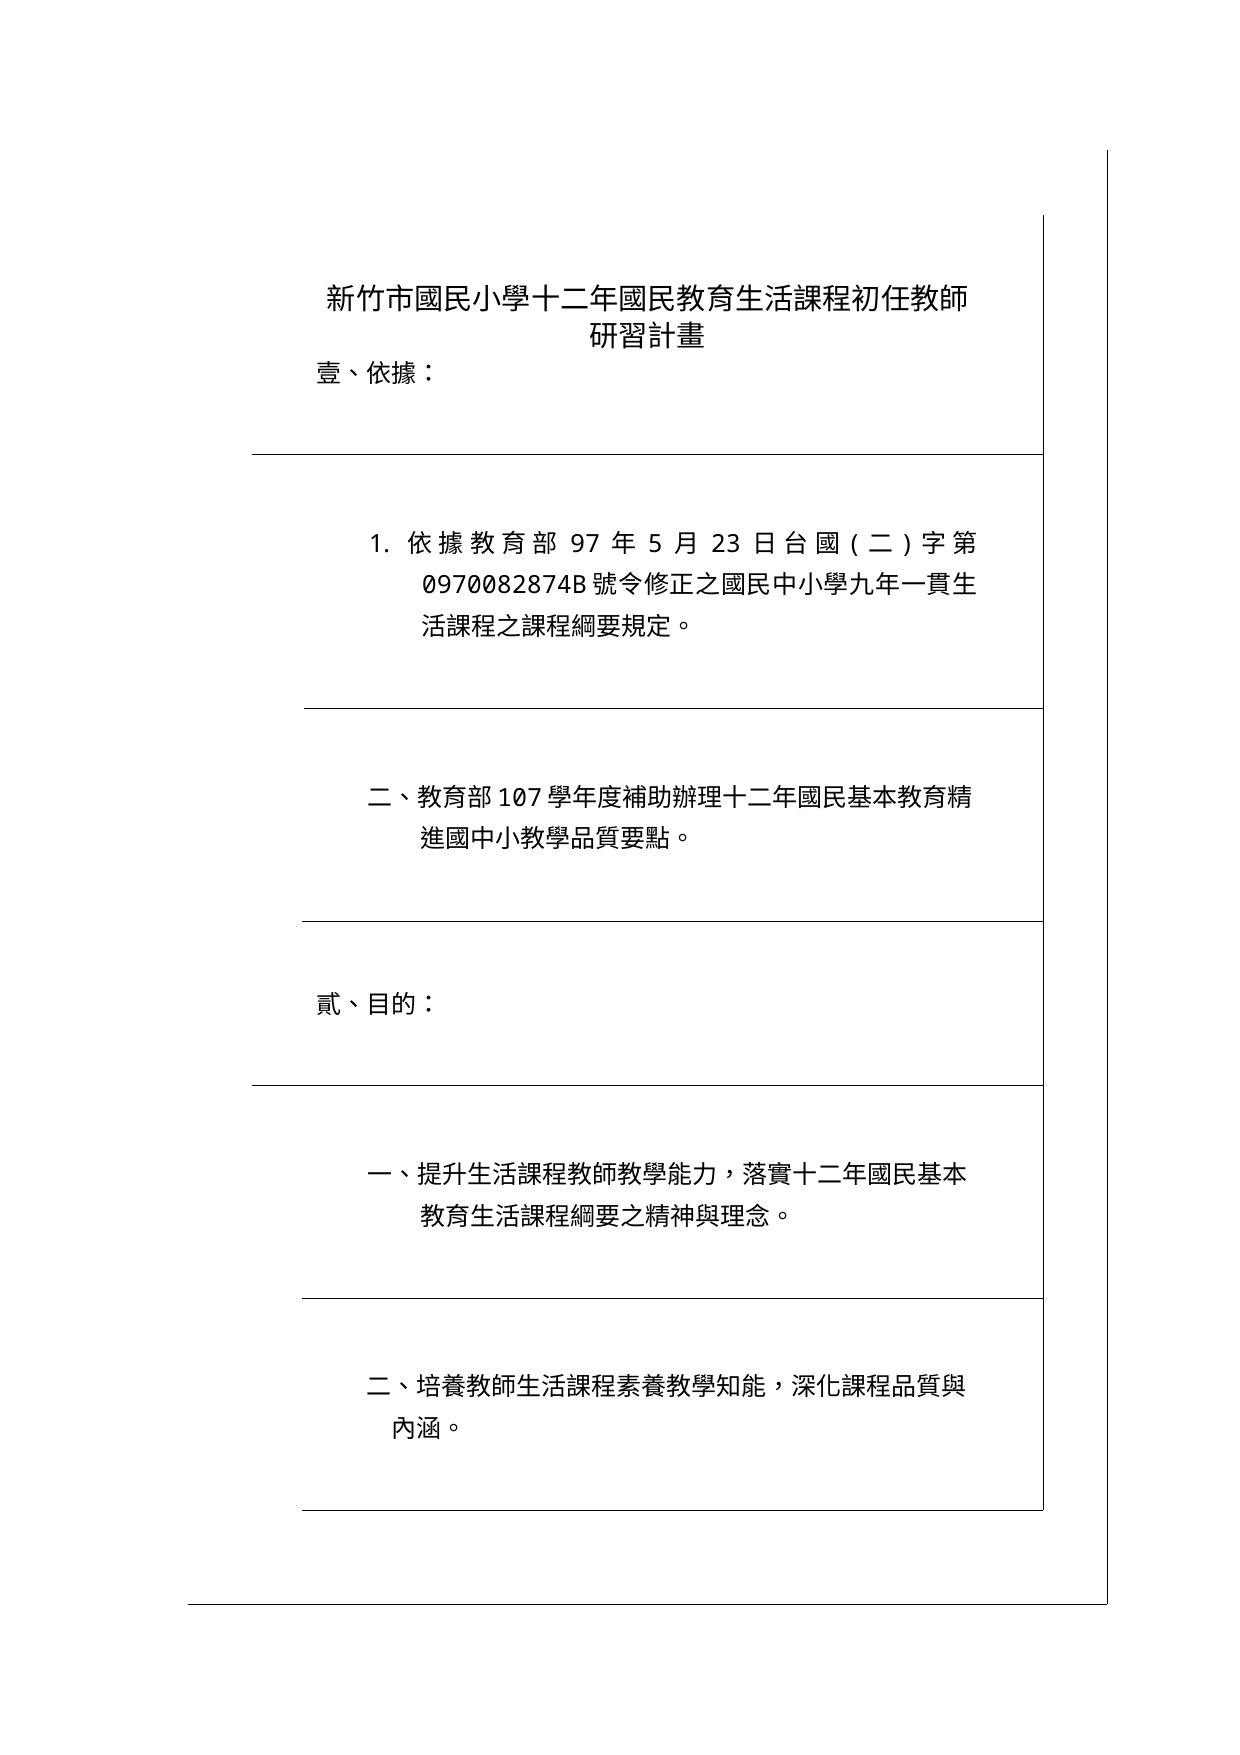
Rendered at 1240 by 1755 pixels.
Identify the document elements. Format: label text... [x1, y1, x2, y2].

text 壹、依據： [252, 354, 1043, 454]
text 新竹市國民小學十二年國民教育生活課程初任教師研習計畫 [252, 214, 1043, 354]
text 貳、目的： [252, 921, 1043, 1085]
text 二、培養教師生活課程素養教學知能，深化課程品質與內涵。 [302, 1298, 1043, 1510]
list 依據教育部97年5月23日台國(二)字第0970082874B號令修正之國民中小學九年一貫生活課程之課程綱要規定。 [304, 454, 1043, 708]
text 一、提升生活課程教師教學能力，落實十二年國民基本教育生活課程綱要之精神與理念。 [302, 1085, 1043, 1298]
text 二、教育部107學年度補助辦理十二年國民基本教育精進國中小教學品質要點。 [302, 708, 1043, 921]
